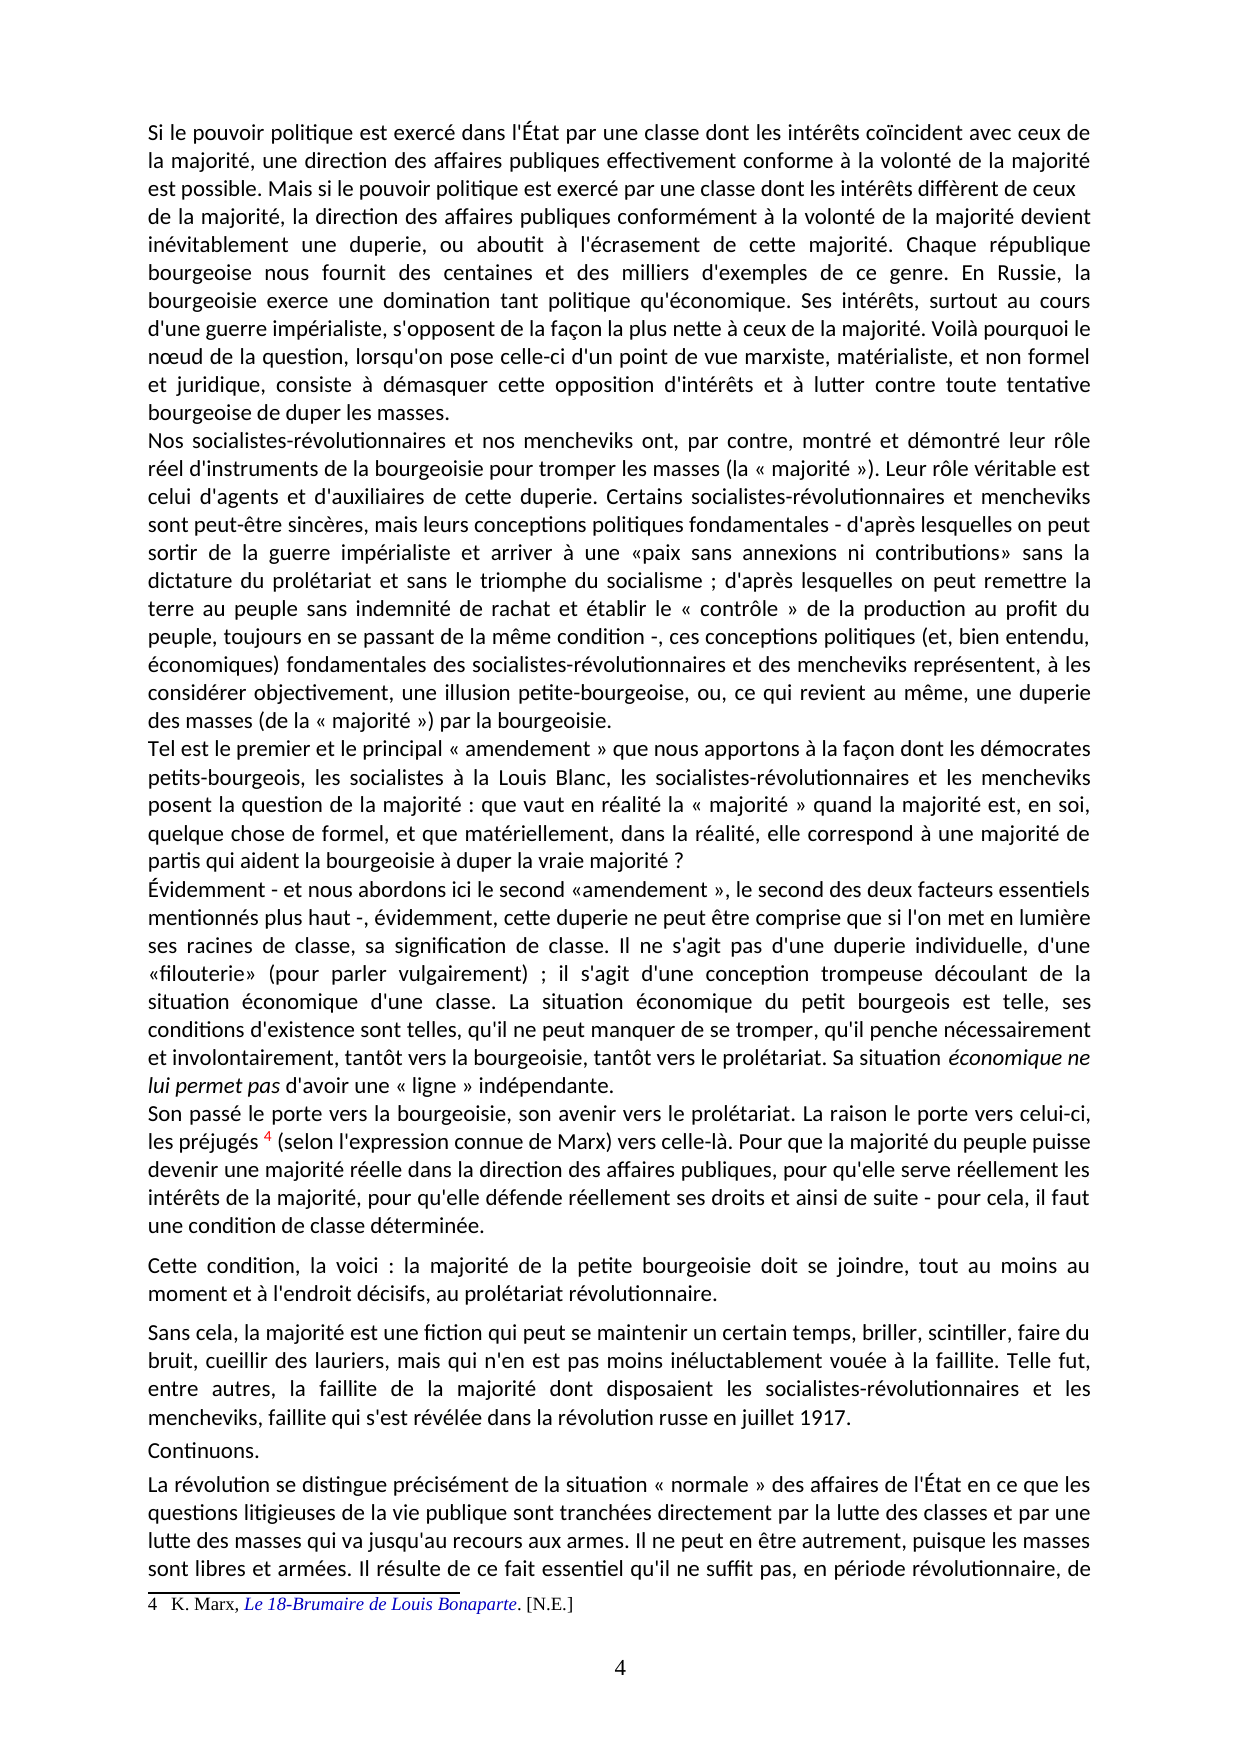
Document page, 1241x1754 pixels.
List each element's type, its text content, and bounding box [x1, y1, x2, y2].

text Nos socialistes-révolutionnaires et nos mencheviks ont, par contre, montré et démontré leur rôle réel d'instruments de la bourgeoisie pour tromper les masses (la « majorité »). Leur rôle véritable est celui d'agents et d'auxiliaires de cette duperie. Certains socialistes-révolutionnaires et mencheviks sont peut-être sincères, mais leurs conceptions politiques fondamentales - d'après lesquelles on peut sortir de la guerre impérialiste et arriver à une «paix sans annexions ni contributions» sans la dictature du prolétariat et sans le triomphe du socialisme ; d'après lesquelles on peut remettre la terre au peuple sans indemnité de rachat et établir le « contrôle » de la production au profit du peuple, toujours en se passant de la même condition -, ces conceptions politiques (et, bien entendu, économiques) fondamentales des socialistes-révolutionnaires et des mencheviks représentent, à les considérer objectivement, une illusion petite-bourgeoise, ou, ce qui revient au même, une duperie des masses (de la « majorité ») par la bourgeoisie. [148, 426, 1093, 734]
text Sans cela, la majorité est une fiction qui peut se maintenir un certain temps, briller, scintiller, faire du bruit, cueillir des lauriers, mais qui n'en est pas moins inéluctablement vouée à la faillite. Telle fut, entre autres, la faillite de la majorité dont disposaient les socialistes-révolutionnaires et les mencheviks, faillite qui s'est révélée dans la révolution russe en juillet 1917. [148, 1318, 1093, 1431]
text Évidemment - et nous abordons ici le second «amendement », le second des deux facteurs essentiels mentionnés plus haut -, évidemment, cette duperie ne peut être comprise que si l'on met en lumière ses racines de classe, sa signification de classe. Il ne s'agit pas d'une duperie individuelle, d'une «filouterie» (pour parler vulgairement) ; il s'agit d'une conception trompeuse découlant de la situation économique d'une classe. La situation économique du petit bourgeois est telle, ses conditions d'existence sont telles, qu'il ne peut manquer de se tromper, qu'il penche nécessairement et involontairement, tantôt vers la bourgeoisie, tantôt vers le prolétariat. Sa situation économique ne lui permet pas d'avoir une « ligne » indépendante. [148, 875, 1093, 1099]
text Si le pouvoir politique est exercé dans l'État par une classe dont les intérêts coïncident avec ceux de la majorité, une direction des affaires publiques effectivement conforme à la volonté de la majorité est possible. Mais si le pouvoir politique est exercé par une classe dont les intérêts diffèrent de ceux [148, 118, 1093, 202]
text de la majorité, la direction des affaires publiques conformément à la volonté de la majorité devient inévitablement une duperie, ou aboutit à l'écrasement de cette majorité. Chaque république bourgeoise nous fournit des centaines et des milliers d'exemples de ce genre. En Russie, la bourgeoisie exerce une domination tant politique qu'économique. Ses intérêts, surtout au cours d'une guerre impérialiste, s'opposent de la façon la plus nette à ceux de la majorité. Voilà pourquoi le nœud de la question, lorsqu'on pose celle-ci d'un point de vue marxiste, matérialiste, et non formel et juridique, consiste à démasquer cette opposition d'intérêts et à lutter contre toute tentative bourgeoise de duper les masses. [148, 202, 1093, 426]
text K. Marx, Le 18-Brumaire de Louis Bonaparte. [N.E.] [148, 1593, 1093, 1614]
text Tel est le premier et le principal « amendement » que nous apportons à la façon dont les démocrates petits-bourgeois, les socialistes à la Louis Blanc, les socialistes-révolutionnaires et les mencheviks posent la question de la majorité : que vaut en réalité la « majorité » quand la majorité est, en soi, quelque chose de formel, et que matériellement, dans la réalité, elle correspond à une majorité de partis qui aident la bourgeoisie à duper la vraie majorité ? [148, 734, 1093, 875]
text La révolution se distingue précisément de la situation « normale » des affaires de l'État en ce que les questions litigieuses de la vie publique sont tranchées directement par la lutte des classes et par une lutte des masses qui va jusqu'au recours aux armes. Il ne peut en être autrement, puisque les masses sont libres et armées. Il résulte de ce fait essentiel qu'il ne suffit pas, en période révolutionnaire, de [148, 1471, 1093, 1583]
text Continuons. [148, 1437, 1093, 1464]
text Son passé le porte vers la bourgeoisie, son avenir vers le prolétariat. La raison le porte vers celui-ci, les préjugés (selon l'expression connue de Marx) vers celle-là. Pour que la majorité du peuple puisse devenir une majorité réelle dans la direction des affaires publiques, pour qu'elle serve réellement les intérêts de la majorité, pour qu'elle défende réellement ses droits et ainsi de suite - pour cela, il faut une condition de classe déterminée. [148, 1099, 1093, 1239]
text Cette condition, la voici : la majorité de la petite bourgeoisie doit se joindre, tout au moins au moment et à l'endroit décisifs, au prolétariat révolutionnaire. [148, 1251, 1093, 1307]
